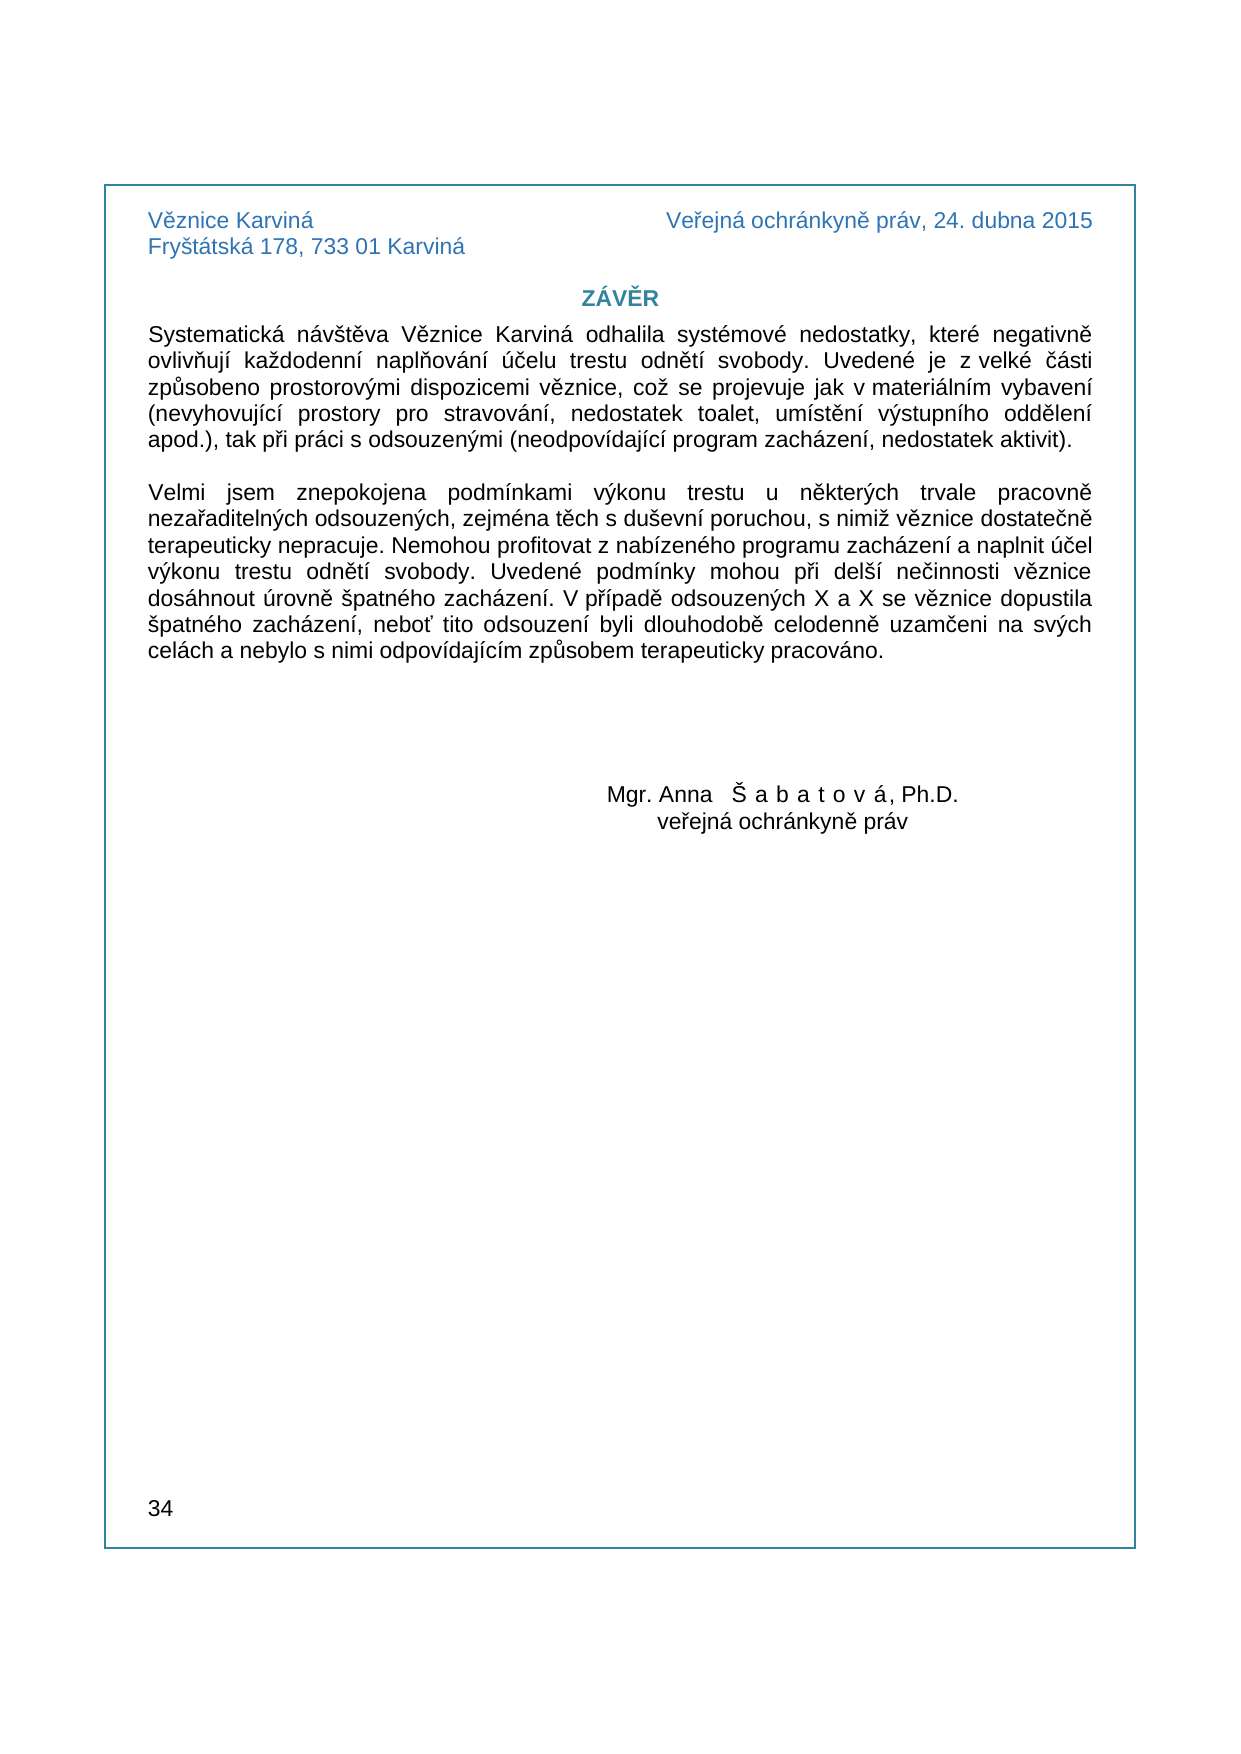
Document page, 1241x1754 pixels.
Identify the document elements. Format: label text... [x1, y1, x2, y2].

subtitle ZÁVĚR [148, 284, 1092, 311]
text Systematická návštěva Věznice Karviná odhalila systémové nedostatky, které negativně ovlivňují každodenní naplňování účelu trestu odnětí svobody. Uvedené je z velké části způsobeno prostorovými dispozicemi věznice, což se projevuje jak v materiálním vybavení (nevyhovující prostory pro stravování, nedostatek toalet, umístění výstupního oddělení apod.), tak při práci s odsouzenými (neodpovídající program zacházení, nedostatek aktivit). [148, 321, 1092, 453]
text Velmi jsem znepokojena podmínkami výkonu trestu u některých trvale pracovně nezařaditelných odsouzených, zejména těch s duševní poruchou, s nimiž věznice dostatečně terapeuticky nepracuje. Nemohou profitovat z nabízeného programu zacházení a naplnit účel výkonu trestu odnětí svobody. Uvedené podmínky mohou při delší nečinnosti věznice dosáhnout úrovně špatného zacházení. V případě odsouzených X a X se věznice dopustila špatného zacházení, neboť tito odsouzení byli dlouhodobě celodenně uzamčeni na svých celách a nebylo s nimi odpovídajícím způsobem terapeuticky pracováno. [148, 479, 1092, 663]
text veřejná ochránkyně práv [473, 808, 1092, 834]
text Mgr. Anna Šabatová, Ph.D. [473, 781, 1092, 808]
